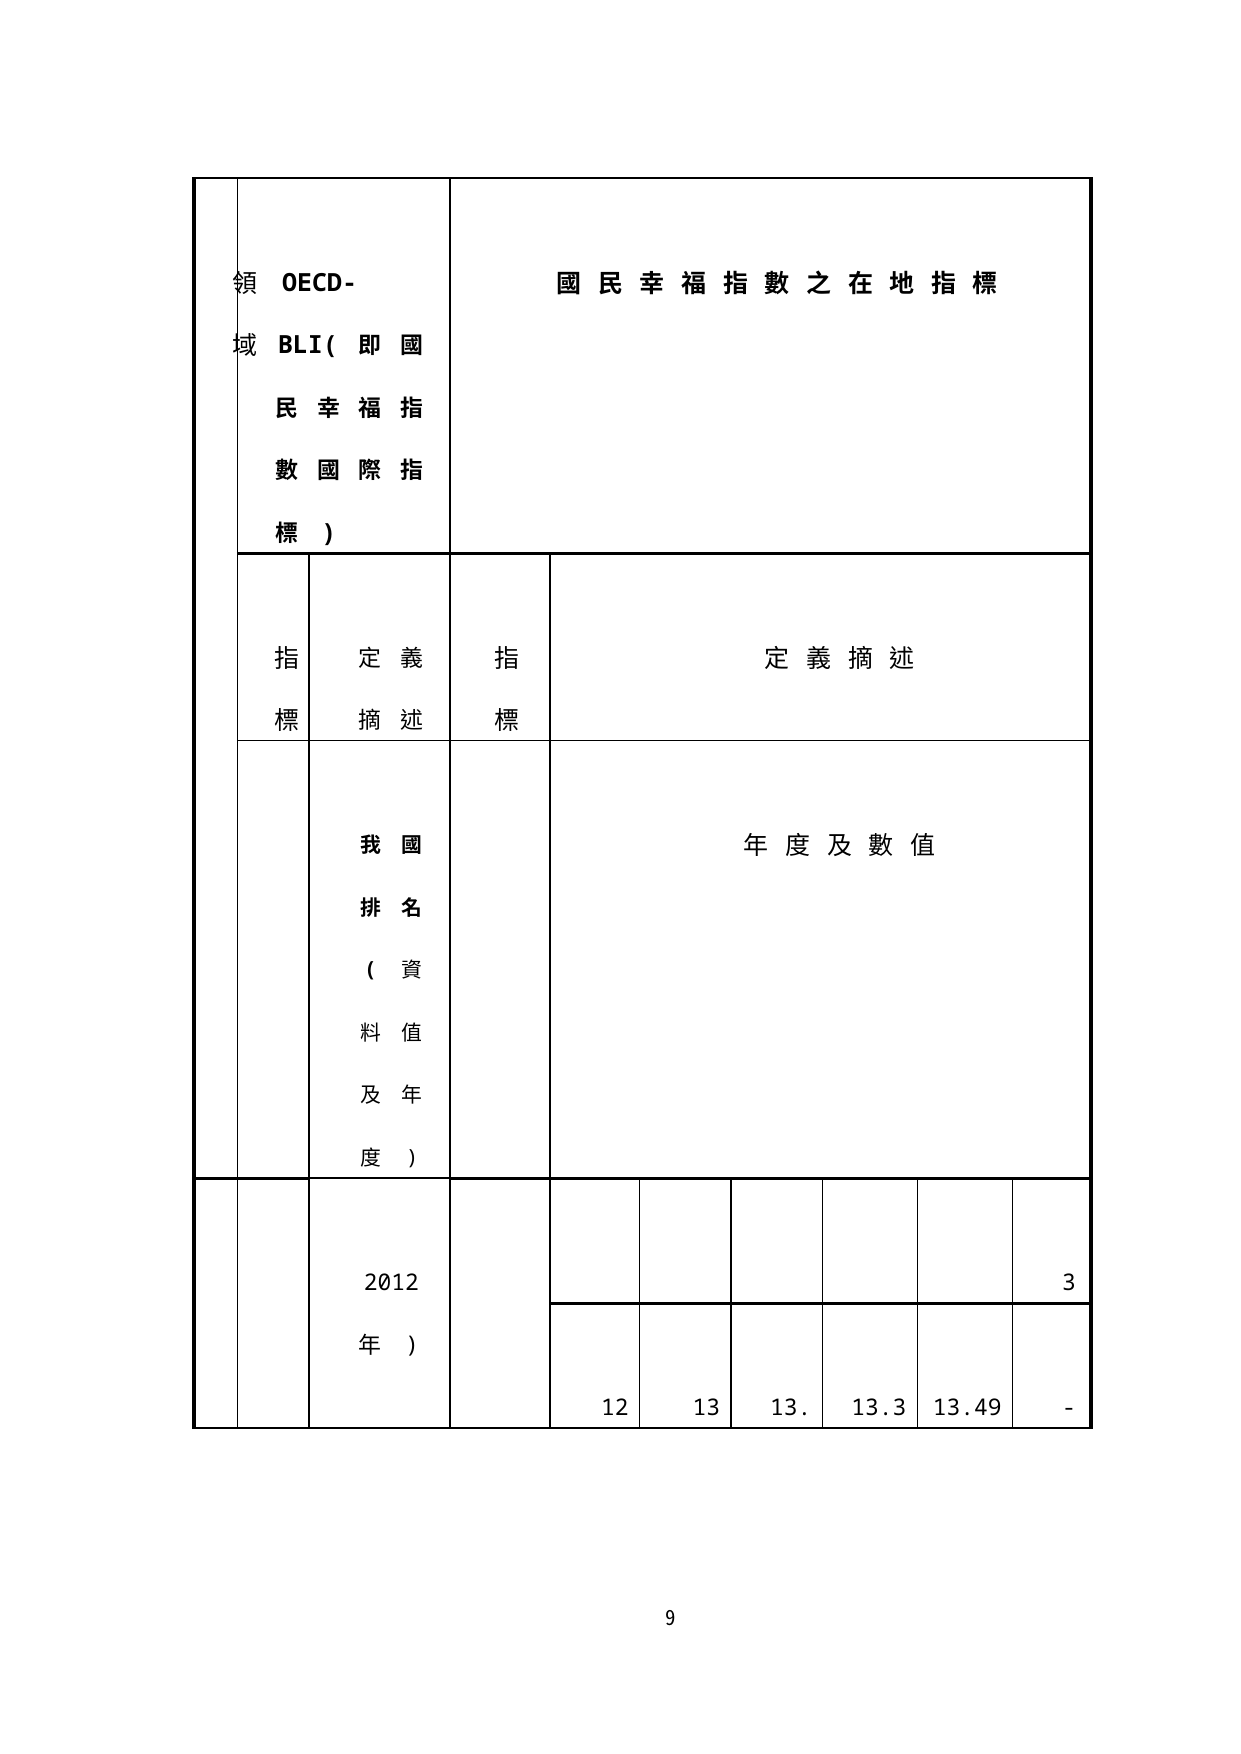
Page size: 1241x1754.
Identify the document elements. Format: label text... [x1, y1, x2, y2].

table_cell 平均每人房間數 [238, 1180, 308, 1427]
table_cell 居住 條件 [196, 1180, 237, 1427]
table_cell 13.16 [640, 1305, 730, 1427]
table_cell [551, 1180, 639, 1302]
table_cell [732, 1180, 822, 1302]
table_header OECD-BLI(即國民幸福指數國際指標) [238, 179, 449, 552]
table_cell 12.90 [551, 1305, 639, 1427]
table_cell 指標 [238, 555, 308, 740]
table_cell 2012年) [310, 1179, 449, 1427]
table_cell [918, 1180, 1012, 1302]
table_cell [640, 1180, 730, 1302]
table_header 領域 [196, 179, 237, 1177]
table_cell [451, 741, 549, 1177]
table_cell [451, 1180, 549, 1427]
table_cell 13. [732, 1305, 822, 1427]
table_header 國民幸福指數之在地指標 [451, 179, 1089, 552]
table_cell - [1013, 1305, 1089, 1427]
table_cell [823, 1180, 917, 1302]
table_cell 3 [1013, 1180, 1089, 1302]
table_cell 13.3 [823, 1305, 917, 1427]
table_cell 指標 [451, 555, 549, 740]
table_cell 我國排名(資料值及年度) [310, 741, 449, 1177]
table_cell 年度及數值 [551, 741, 1089, 1177]
table_cell 定義摘述 [310, 555, 449, 740]
table_cell [238, 741, 308, 1177]
table_cell 13.49 [918, 1305, 1012, 1427]
table_cell 定義摘述 [551, 555, 1089, 740]
